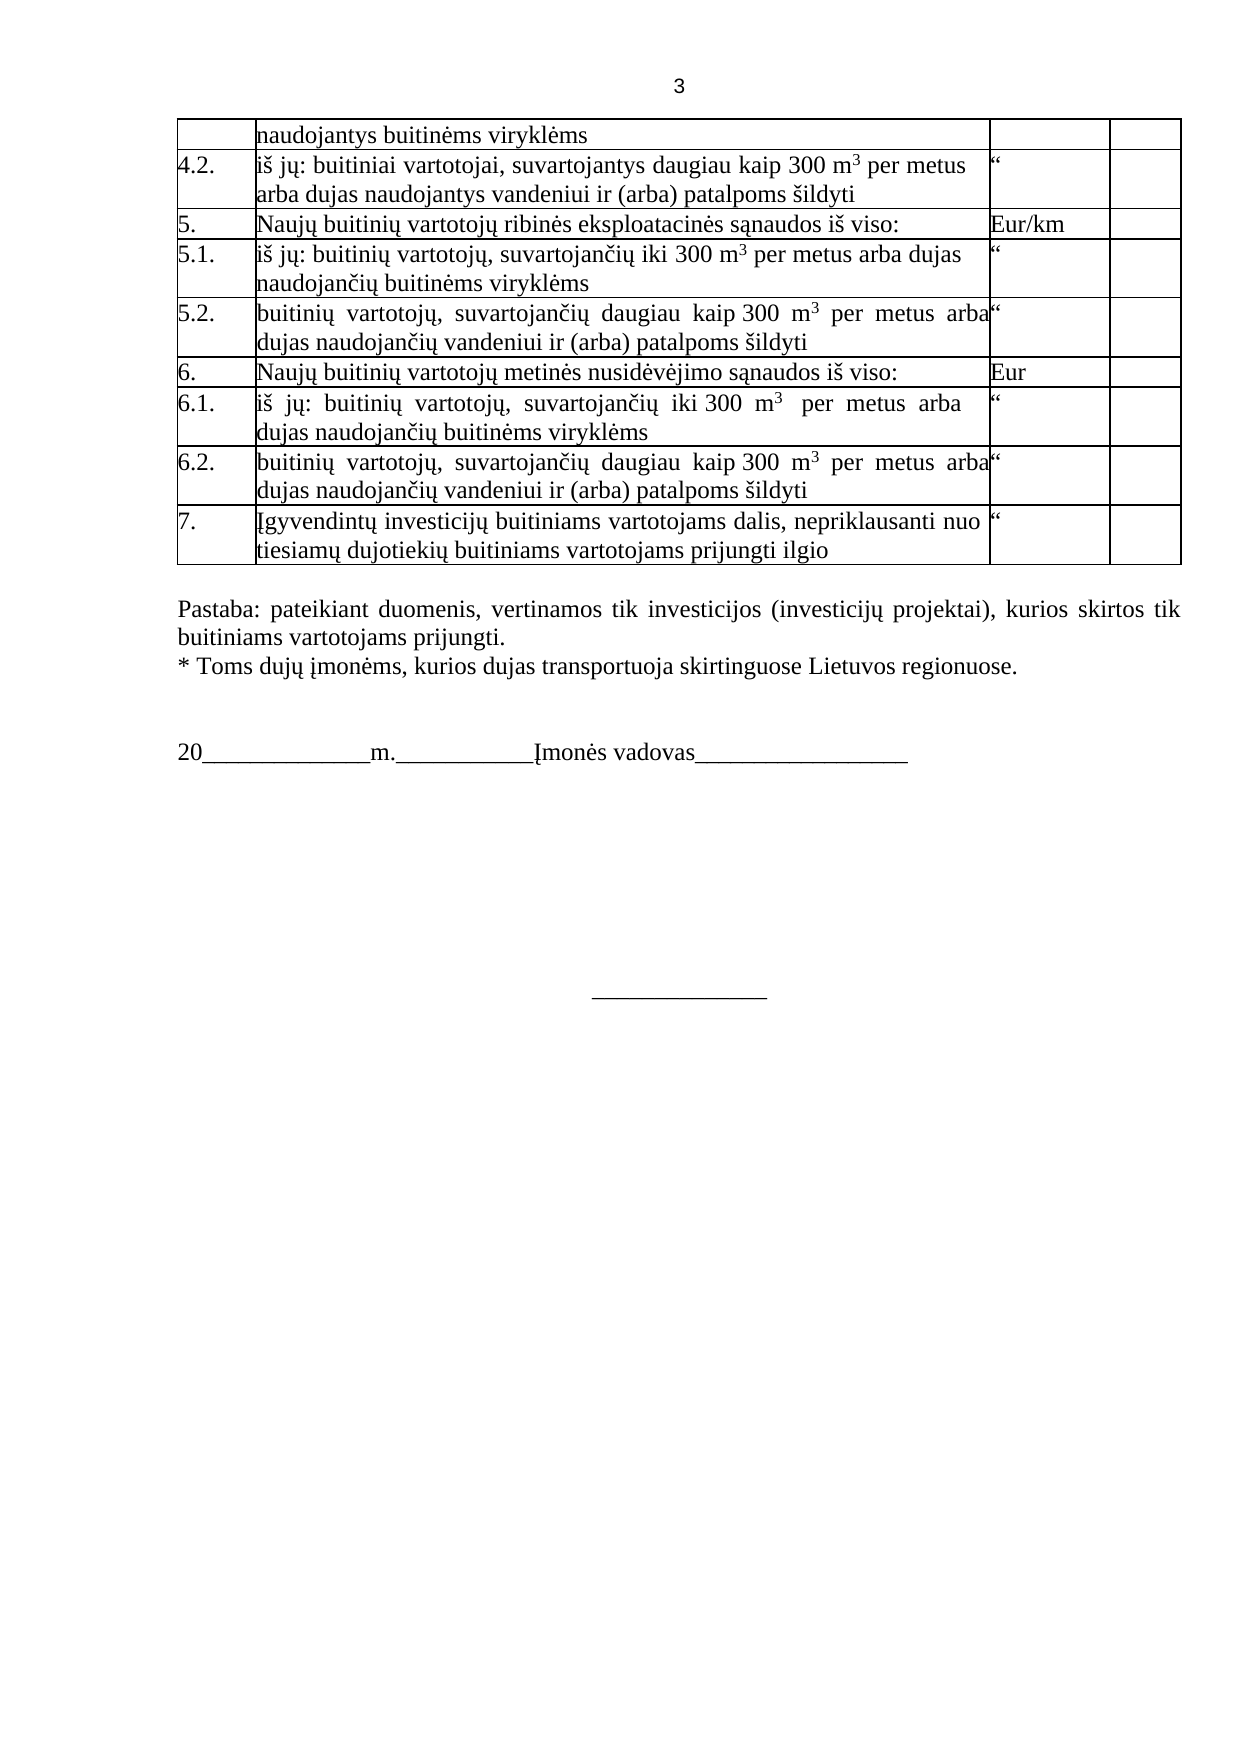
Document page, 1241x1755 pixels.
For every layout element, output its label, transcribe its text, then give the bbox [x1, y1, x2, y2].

table_cell Įgyvendintų investicijų buitiniams vartotojams dalis, nepriklausanti nuo tiesiamų dujotiekių buitiniams vartotojams prijungti ilgio [257, 506, 989, 563]
table_cell [991, 120, 1109, 148]
table_cell Naujų buitinių vartotojų metinės nusidėvėjimo sąnaudos iš viso: [257, 358, 989, 386]
table_cell buitinių vartotojų, suvartojančių daugiau kaip 300 m3 per metus arba dujas naudojančių vandeniui ir (arba) patalpoms šildyti [257, 447, 989, 504]
table_cell [1111, 120, 1180, 148]
table_cell [1111, 388, 1180, 445]
table_cell Naujų buitinių vartotojų ribinės eksploatacinės sąnaudos iš viso: [257, 209, 989, 238]
table_cell iš jų: buitiniai vartotojai, suvartojantys daugiau kaip 300 m3 per metus arba dujas naudojantys vandeniui ir (arba) patalpoms šildyti [257, 150, 989, 207]
table_cell [1111, 298, 1180, 356]
table_cell 4.2. [178, 150, 255, 207]
text 20 m. Įmonės vadovas [177, 737, 1181, 766]
table_cell 7. [178, 506, 255, 563]
table_cell iš jų: buitinių vartotojų, suvartojančių iki 300 m3 per metus arba dujas naudojančių buitinėms viryklėms [257, 240, 989, 297]
table_cell 5.2. [178, 298, 255, 356]
table_cell “ [991, 240, 1109, 297]
table_cell [1111, 447, 1180, 504]
table_cell [1111, 240, 1180, 297]
table_cell Eur [991, 358, 1109, 386]
table_cell “ [991, 388, 1109, 445]
table_cell 6. [178, 358, 255, 386]
table_cell [178, 120, 255, 148]
table_cell 5. [178, 209, 255, 238]
text Pastaba: pateikiant duomenis, vertinamos tik investicijos (investicijų projektai), kurios skirtos tik buitiniams vartotojams prijungti. [177, 594, 1181, 651]
table_cell “ [991, 506, 1109, 563]
table_cell “ [991, 298, 1109, 356]
table_cell [1111, 358, 1180, 386]
text ______________ [177, 973, 1181, 1002]
table_cell Eur/km [991, 209, 1109, 238]
text * Toms dujų įmonėms, kurios dujas transportuoja skirtinguose Lietuvos regionuose. [177, 651, 1181, 680]
table_cell 6.1. [178, 388, 255, 445]
table_cell [1111, 209, 1180, 238]
table_cell 5.1. [178, 240, 255, 297]
table_cell buitinių vartotojų, suvartojančių daugiau kaip 300 m3 per metus arba dujas naudojančių vandeniui ir (arba) patalpoms šildyti [257, 298, 989, 356]
table_cell [1111, 150, 1180, 207]
table_cell “ [991, 150, 1109, 207]
table_cell 6.2. [178, 447, 255, 504]
table_cell iš jų: buitinių vartotojų, suvartojančių iki 300 m3 per metus arba dujas naudojančių buitinėms viryklėms [257, 388, 989, 445]
table_cell “ [991, 447, 1109, 504]
table_cell [1111, 506, 1180, 563]
table_cell naudojantys buitinėms viryklėms [257, 120, 989, 148]
